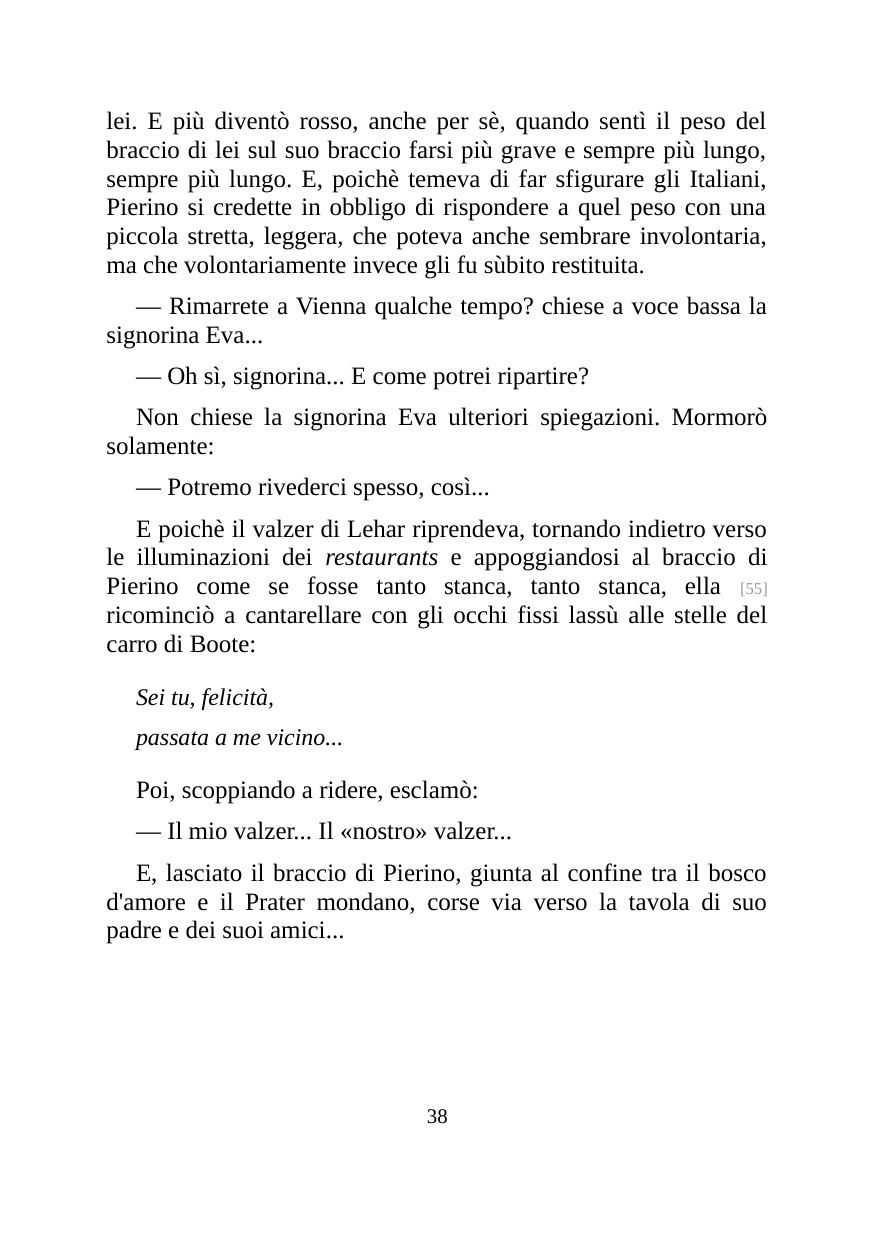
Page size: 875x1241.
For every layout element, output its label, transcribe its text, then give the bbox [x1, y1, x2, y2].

text Poi, scoppiando a ridere, esclamò: [106, 775, 768, 804]
text — Potremo rivederci spesso, così... [106, 472, 768, 501]
text E poichè il valzer di Lehar riprendeva, tornando indietro verso le illuminazioni dei restaurants e appoggiandosi al braccio di Pierino come se fosse tanto stanca, tanto stanca, ella [55] ricominciò a cantarellare con gli occhi fissi lassù alle stelle del carro di Boote: [106, 514, 768, 657]
text passata a me vicino... [106, 723, 768, 750]
text E, lasciato il braccio di Pierino, giunta al confine tra il bosco d'amore e il Prater mondano, corse via verso la tavola di suo padre e dei suoi amici... [106, 858, 768, 944]
text — Rimarrete a Vienna qualche tempo? chiese a voce bassa la signorina Eva... [106, 291, 768, 349]
text — Il mio valzer... Il «nostro» valzer... [106, 816, 768, 845]
text Non chiese la signorina Eva ulteriori spiegazioni. Mormorò solamente: [106, 402, 768, 460]
text lei. E più diventò rosso, anche per sè, quando sentì il peso del braccio di lei sul suo braccio farsi più grave e sempre più lungo, sempre più lungo. E, poichè temeva di far sfigurare gli Italiani, Pierino si credette in obbligo di rispondere a quel peso con una piccola stretta, leggera, che poteva anche sembrare involontaria, ma che volontariamente invece gli fu sùbito restituita. [106, 106, 768, 279]
text Sei tu, felicità, [106, 682, 768, 710]
text — Oh sì, signorina... E come potrei ripartire? [106, 361, 768, 390]
